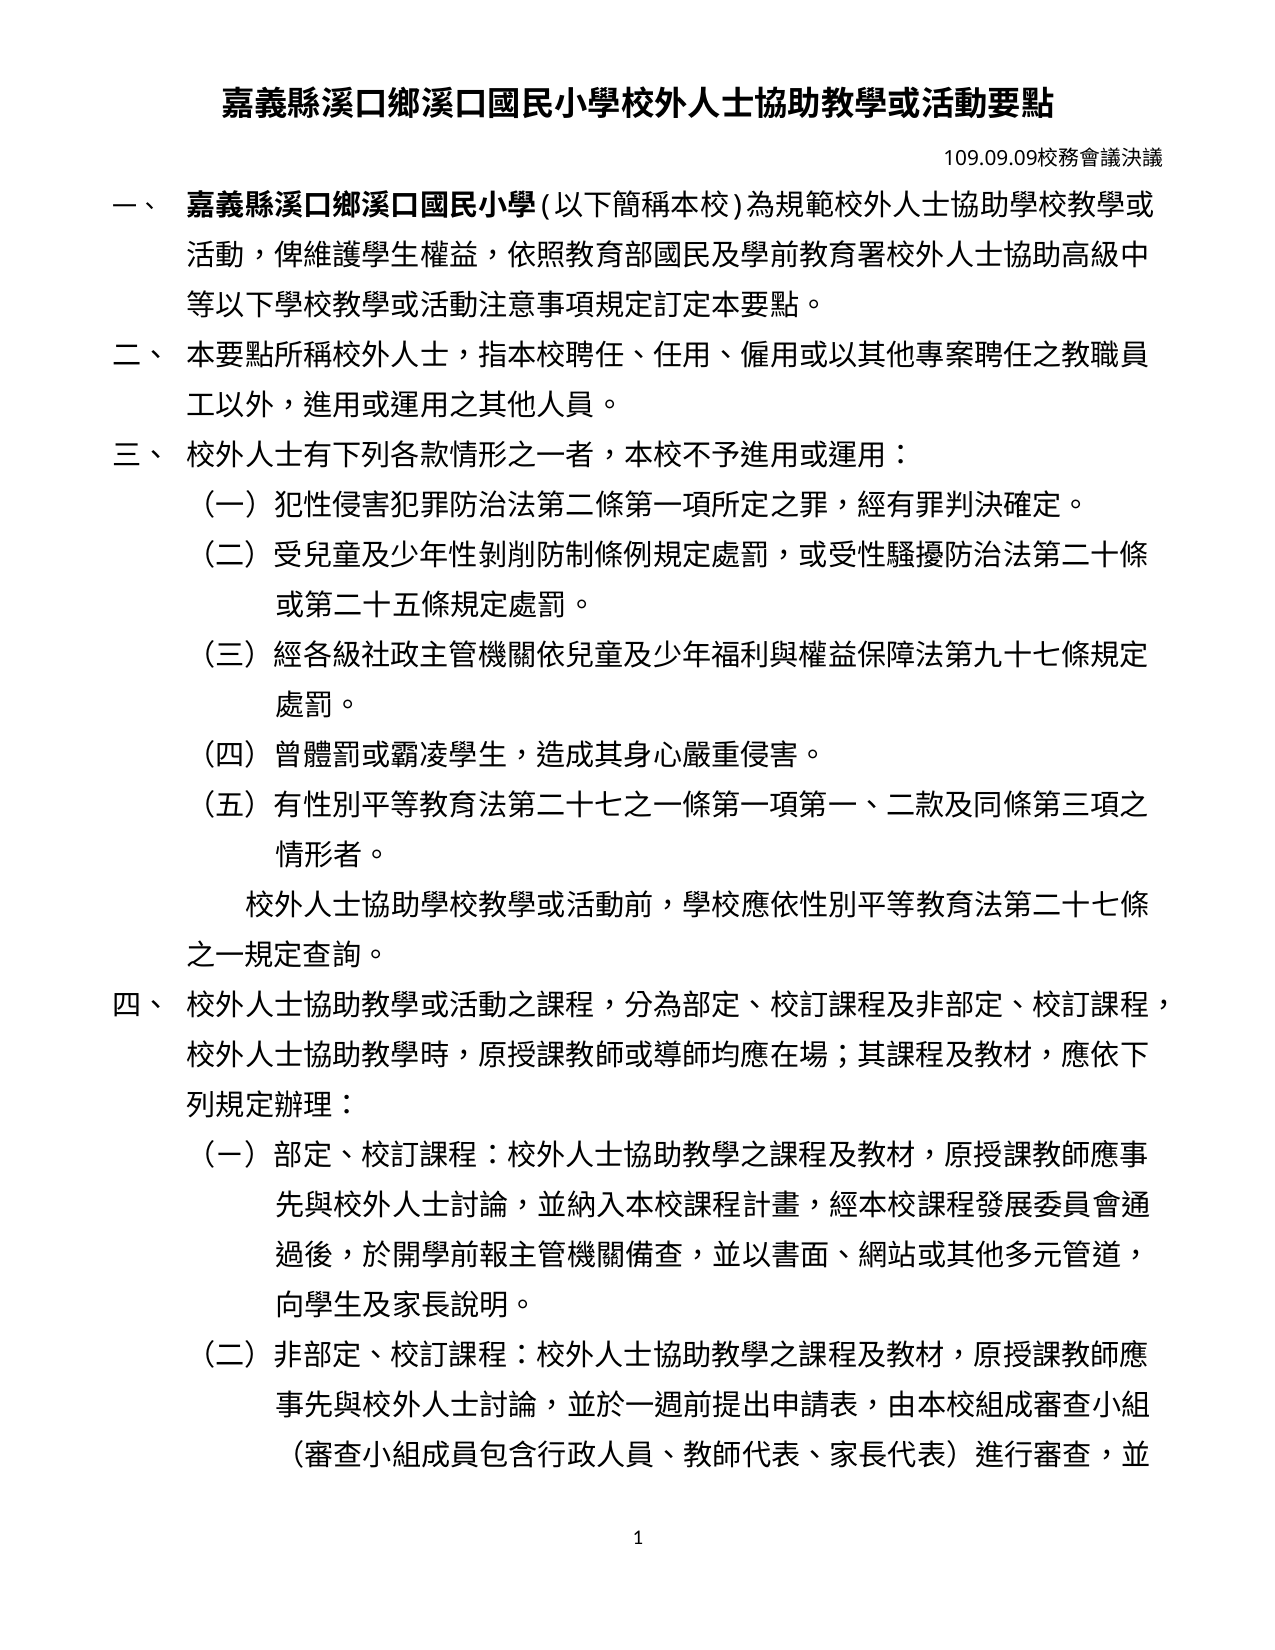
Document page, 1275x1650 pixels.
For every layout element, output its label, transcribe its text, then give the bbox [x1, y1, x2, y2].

list 本要點所稱校外人士，指本校聘任、任用、僱用或以其他專案聘任之教職員工以外，進用或運用之其他人員。 [112, 325, 1162, 425]
list 校外人士有下列各款情形之一者，本校不予進用或運用： [112, 425, 1162, 475]
text 109.09.09校務會議決議 [186, 125, 1162, 175]
text （ㄧ）部定、校訂課程：校外人士協助教學之課程及教材，原授課教師應事先與校外人士討論，並納入本校課程計畫，經本校課程發展委員會通過後，於開學前報主管機關備查，並以書面、網站或其他多元管道，向學生及家長說明。 [186, 1125, 1162, 1325]
text （三）經各級社政主管機關依兒童及少年福利與權益保障法第九十七條規定處罰。 [186, 625, 1162, 725]
text （二）受兒童及少年性剝削防制條例規定處罰，或受性騷擾防治法第二十條或第二十五條規定處罰。 [186, 525, 1162, 625]
list 校外人士協助教學或活動之課程，分為部定、校訂課程及非部定、校訂課程，校外人士協助教學時，原授課教師或導師均應在場；其課程及教材，應依下列規定辦理： [112, 975, 1162, 1125]
text 嘉義縣溪口鄉溪口國民小學校外人士協助教學或活動要點 [112, 75, 1162, 125]
text （一）犯性侵害犯罪防治法第二條第一項所定之罪，經有罪判決確定。 [186, 475, 1162, 525]
text 校外人士協助學校教學或活動前，學校應依性別平等教育法第二十七條之一規定查詢。 [186, 875, 1162, 975]
text （五）有性別平等教育法第二十七之一條第一項第一、二款及同條第三項之情形者。 [186, 775, 1162, 875]
list 嘉義縣溪口鄉溪口國民小學(以下簡稱本校)為規範校外人士協助學校教學或活動，俾維護學生權益，依照教育部國民及學前教育署校外人士協助高級中等以下學校教學或活動注意事項規定訂定本要點。 [112, 175, 1162, 325]
text （二）非部定、校訂課程：校外人士協助教學之課程及教材，原授課教師應事先與校外人士討論，並於一週前提出申請表，由本校組成審查小組（審查小組成員包含行政人員、教師代表、家長代表）進行審查，並 [186, 1325, 1162, 1475]
text （四）曾體罰或霸凌學生，造成其身心嚴重侵害。 [186, 725, 1162, 775]
